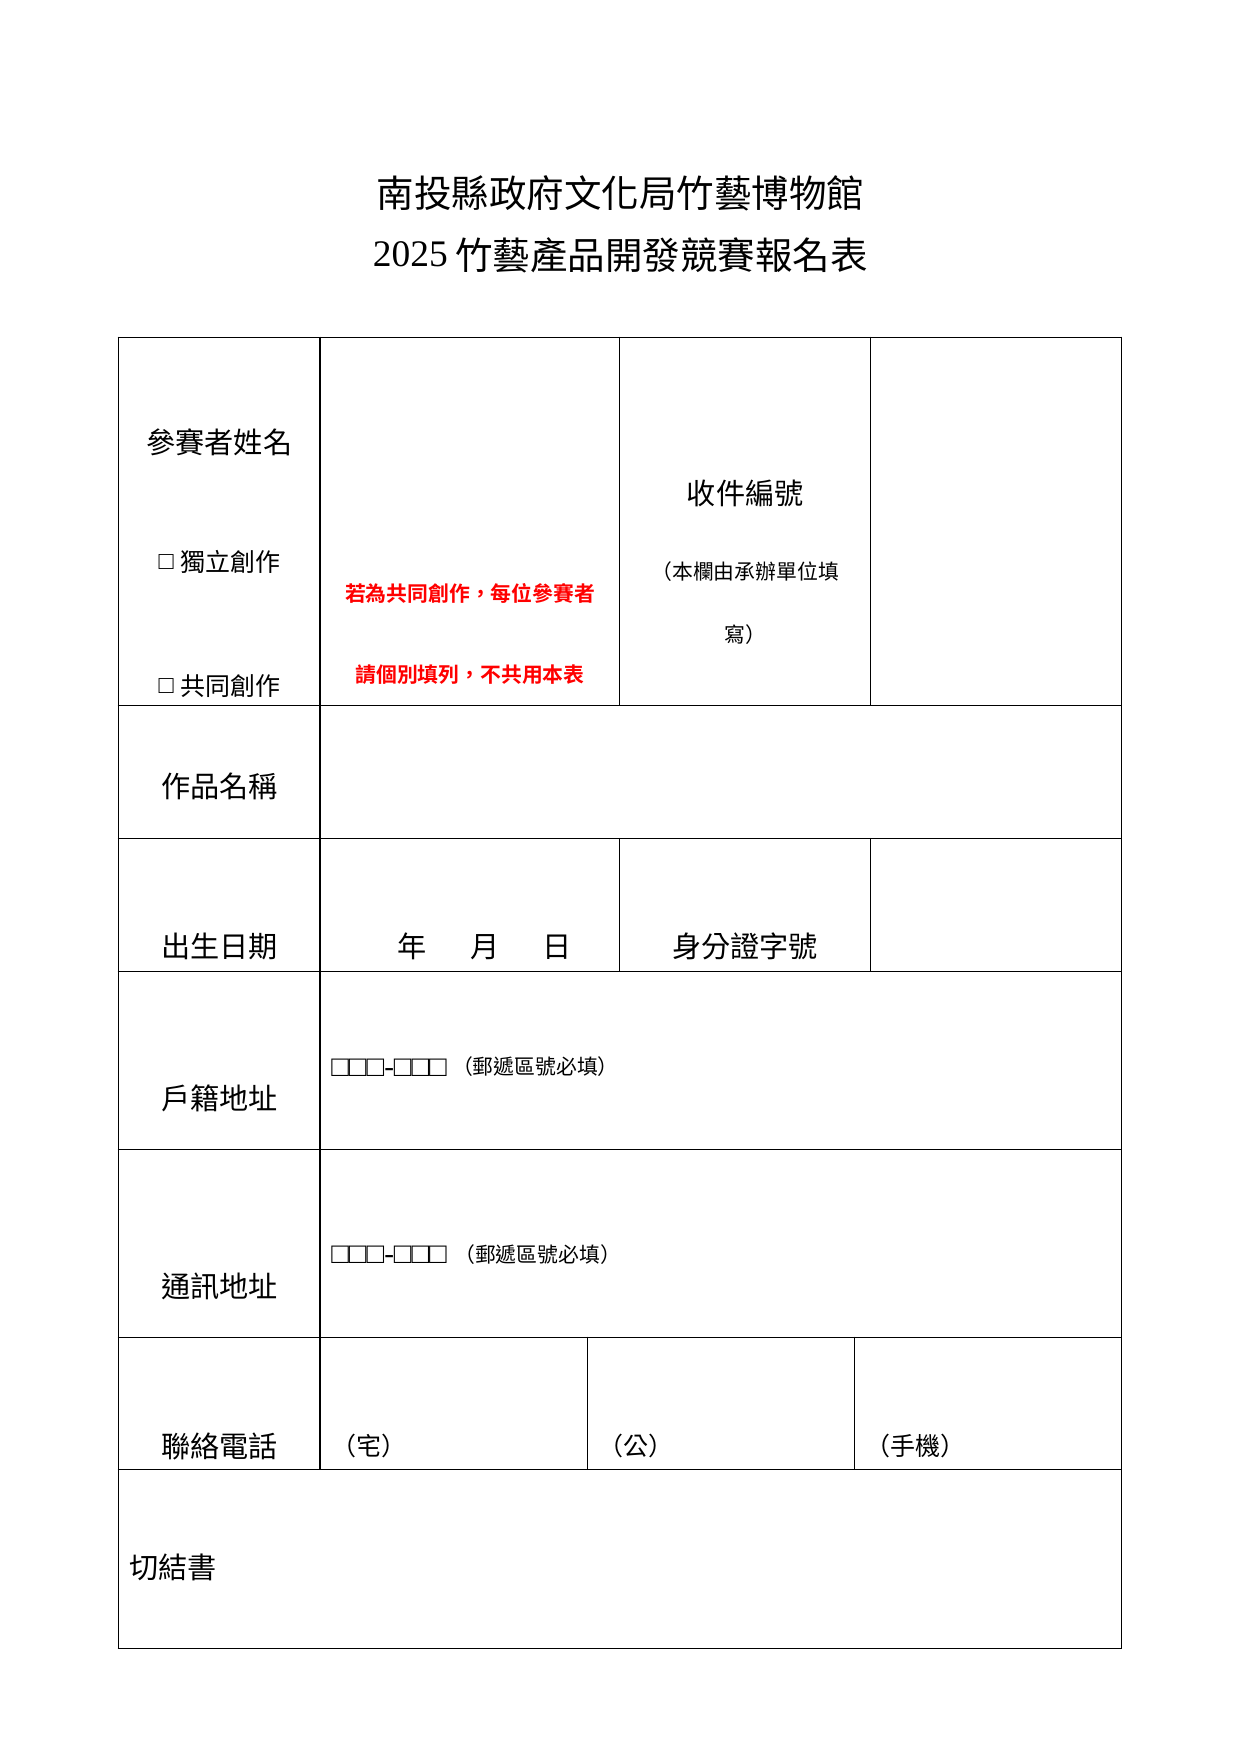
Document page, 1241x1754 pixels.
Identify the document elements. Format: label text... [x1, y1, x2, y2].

table_cell （手機） [855, 1338, 1121, 1469]
table_header 參賽者姓名 □ 獨立創作 □ 共同創作 [119, 338, 319, 705]
table_cell 切結書 [119, 1470, 1121, 1648]
table_cell 年 月 日 [321, 839, 619, 971]
text 南投縣政府文化局竹藝博物館 [118, 149, 1122, 212]
table_cell 身分證字號 [620, 839, 870, 971]
table_header 若為共同創作，每位參賽者 請個別填列，不共用本表 [321, 338, 619, 705]
text 2025竹藝產品開發競賽報名表 [118, 212, 1122, 274]
table_cell [321, 706, 1121, 838]
table_cell □□□-□□□ （郵遞區號必填） [321, 1150, 1121, 1337]
table_header [871, 338, 1121, 705]
table_cell （宅） [321, 1338, 587, 1469]
table_cell □□□-□□□ （郵遞區號必填） [321, 972, 1121, 1149]
table_cell 聯絡電話 [119, 1338, 319, 1469]
table_cell [871, 839, 1121, 971]
table_cell （公） [588, 1338, 854, 1469]
table_cell 戶籍地址 [119, 972, 319, 1149]
table_cell 通訊地址 [119, 1150, 319, 1337]
table_header 收件編號 （本欄由承辦單位填寫） [620, 338, 870, 705]
table_cell 出生日期 [119, 839, 319, 971]
table_cell 作品名稱 [119, 706, 319, 838]
